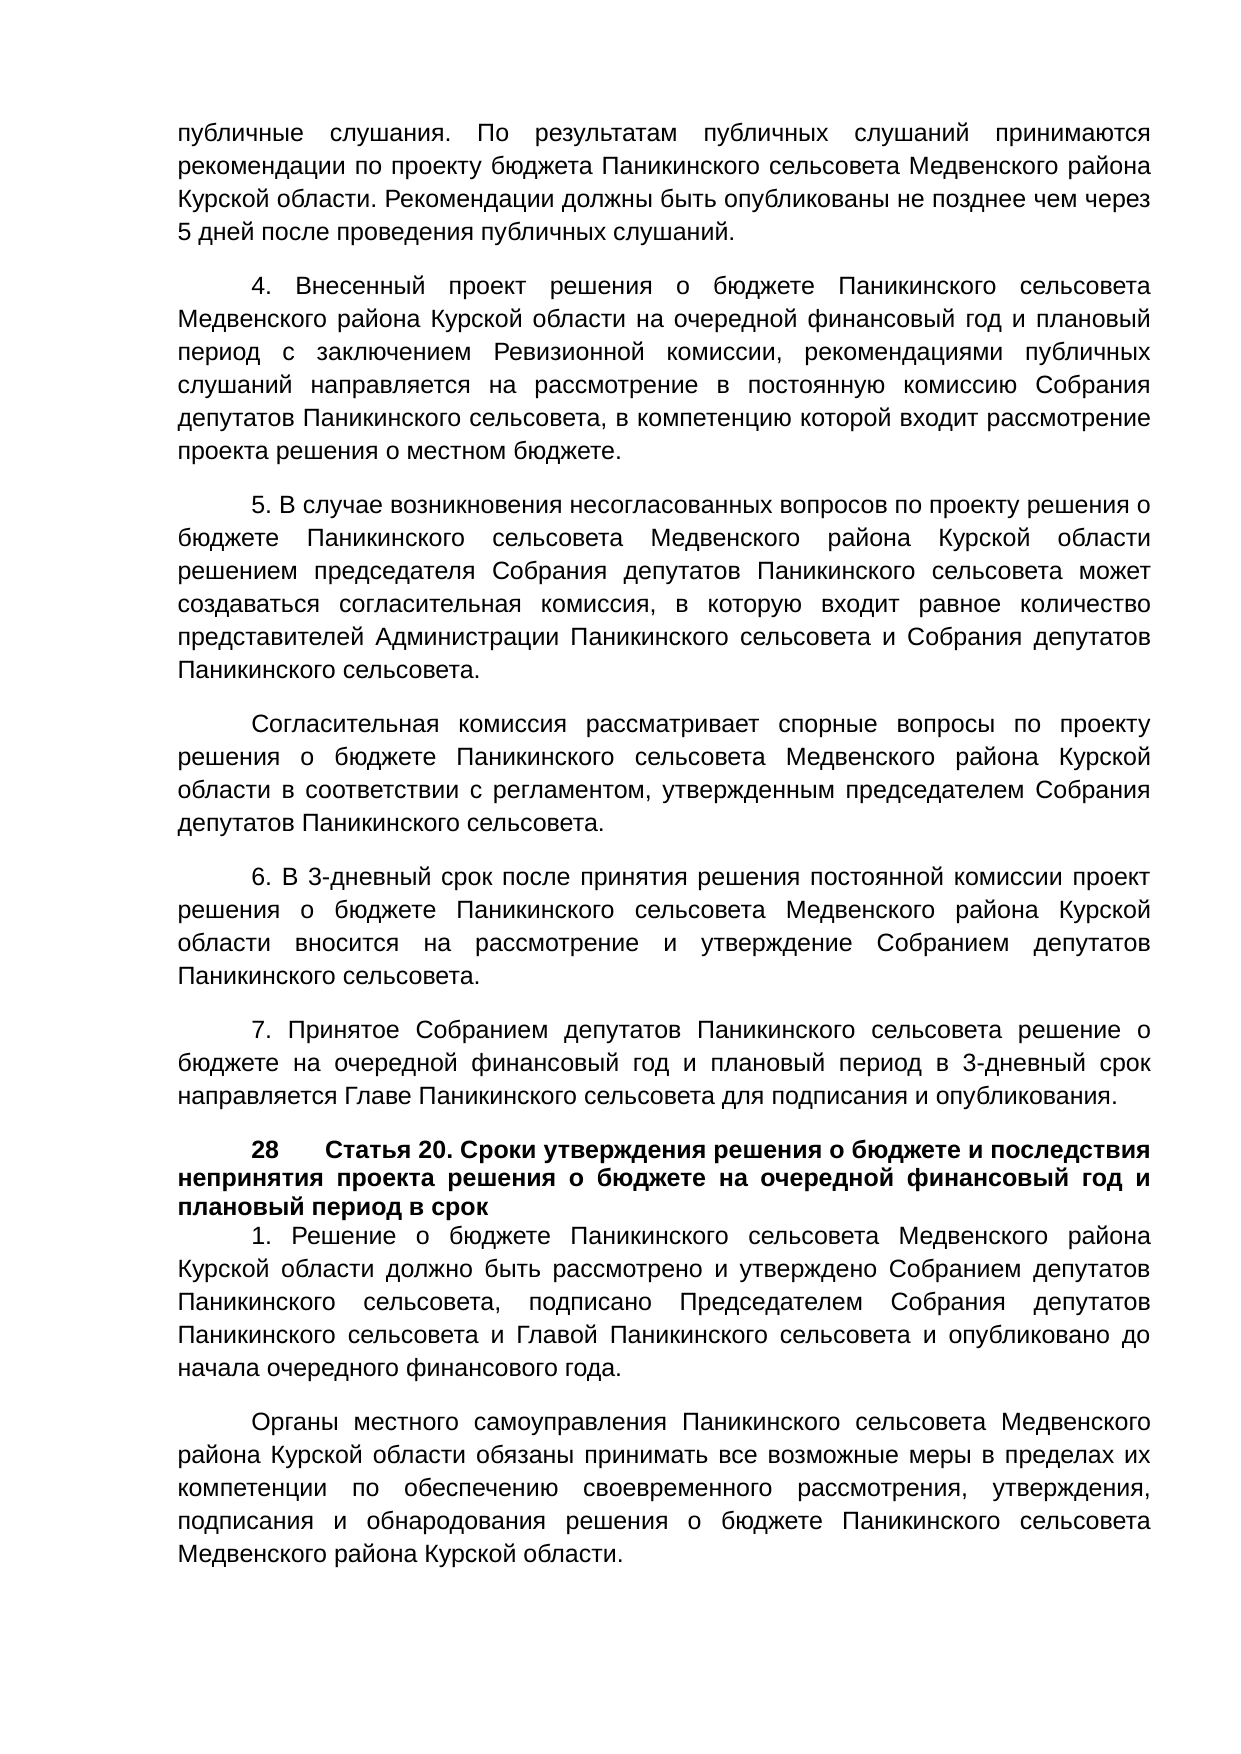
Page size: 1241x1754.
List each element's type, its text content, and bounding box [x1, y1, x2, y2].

text 6. В 3-дневный срок после принятия решения постоянной комиссии проект решения о бюджете Паникинского сельсовета Медвенского района Курской области вносится на рассмотрение и утверждение Собранием депутатов Паникинского сельсовета. [177, 862, 1152, 990]
text публичные слушания. По результатам публичных слушаний принимаются рекомендации по проекту бюджета Паникинского сельсовета Медвенского района Курской области. Рекомендации должны быть опубликованы не позднее чем через 5 дней после проведения публичных слушаний. [177, 118, 1152, 246]
text 7. Принятое Собранием депутатов Паникинского сельсовета решение о бюджете на очередной финансовый год и плановый период в 3-дневный срок направляется Главе Паникинского сельсовета для подписания и опубликования. [177, 1015, 1152, 1109]
text 1. Решение о бюджете Паникинского сельсовета Медвенского района Курской области должно быть рассмотрено и утверждено Собранием депутатов Паникинского сельсовета, подписано Председателем Собрания депутатов Паникинского сельсовета и Главой Паникинского сельсовета и опубликовано до начала очередного финансового года. [177, 1221, 1152, 1382]
text Органы местного самоуправления Паникинского сельсовета Медвенского района Курской области обязаны принимать все возможные меры в пределах их компетенции по обеспечению своевременного рассмотрения, утверждения, подписания и обнародования решения о бюджете Паникинского сельсовета Медвенского района Курской области. [177, 1407, 1152, 1568]
text 5. В случае возникновения несогласованных вопросов по проекту решения о бюджете Паникинского сельсовета Медвенского района Курской области решением председателя Собрания депутатов Паникинского сельсовета может создаваться согласительная комиссия, в которую входит равное количество представителей Администрации Паникинского сельсовета и Собрания депутатов Паникинского сельсовета. [177, 490, 1152, 684]
text Согласительная комиссия рассматривает спорные вопросы по проекту решения о бюджете Паникинского сельсовета Медвенского района Курской области в соответствии с регламентом, утвержденным председателем Собрания депутатов Паникинского сельсовета. [177, 709, 1152, 837]
text 4. Внесенный проект решения о бюджете Паникинского сельсовета Медвенского района Курской области на очередной финансовый год и плановый период с заключением Ревизионной комиссии, рекомендациями публичных слушаний направляется на рассмотрение в постоянную комиссию Собрания депутатов Паникинского сельсовета, в компетенцию которой входит рассмотрение проекта решения о местном бюджете. [177, 271, 1152, 465]
subtitle Статья 20. Сроки утверждения решения о бюджете и последствия непринятия проекта решения о бюджете на очередной финансовый год и плановый период в срок [177, 1135, 1152, 1221]
